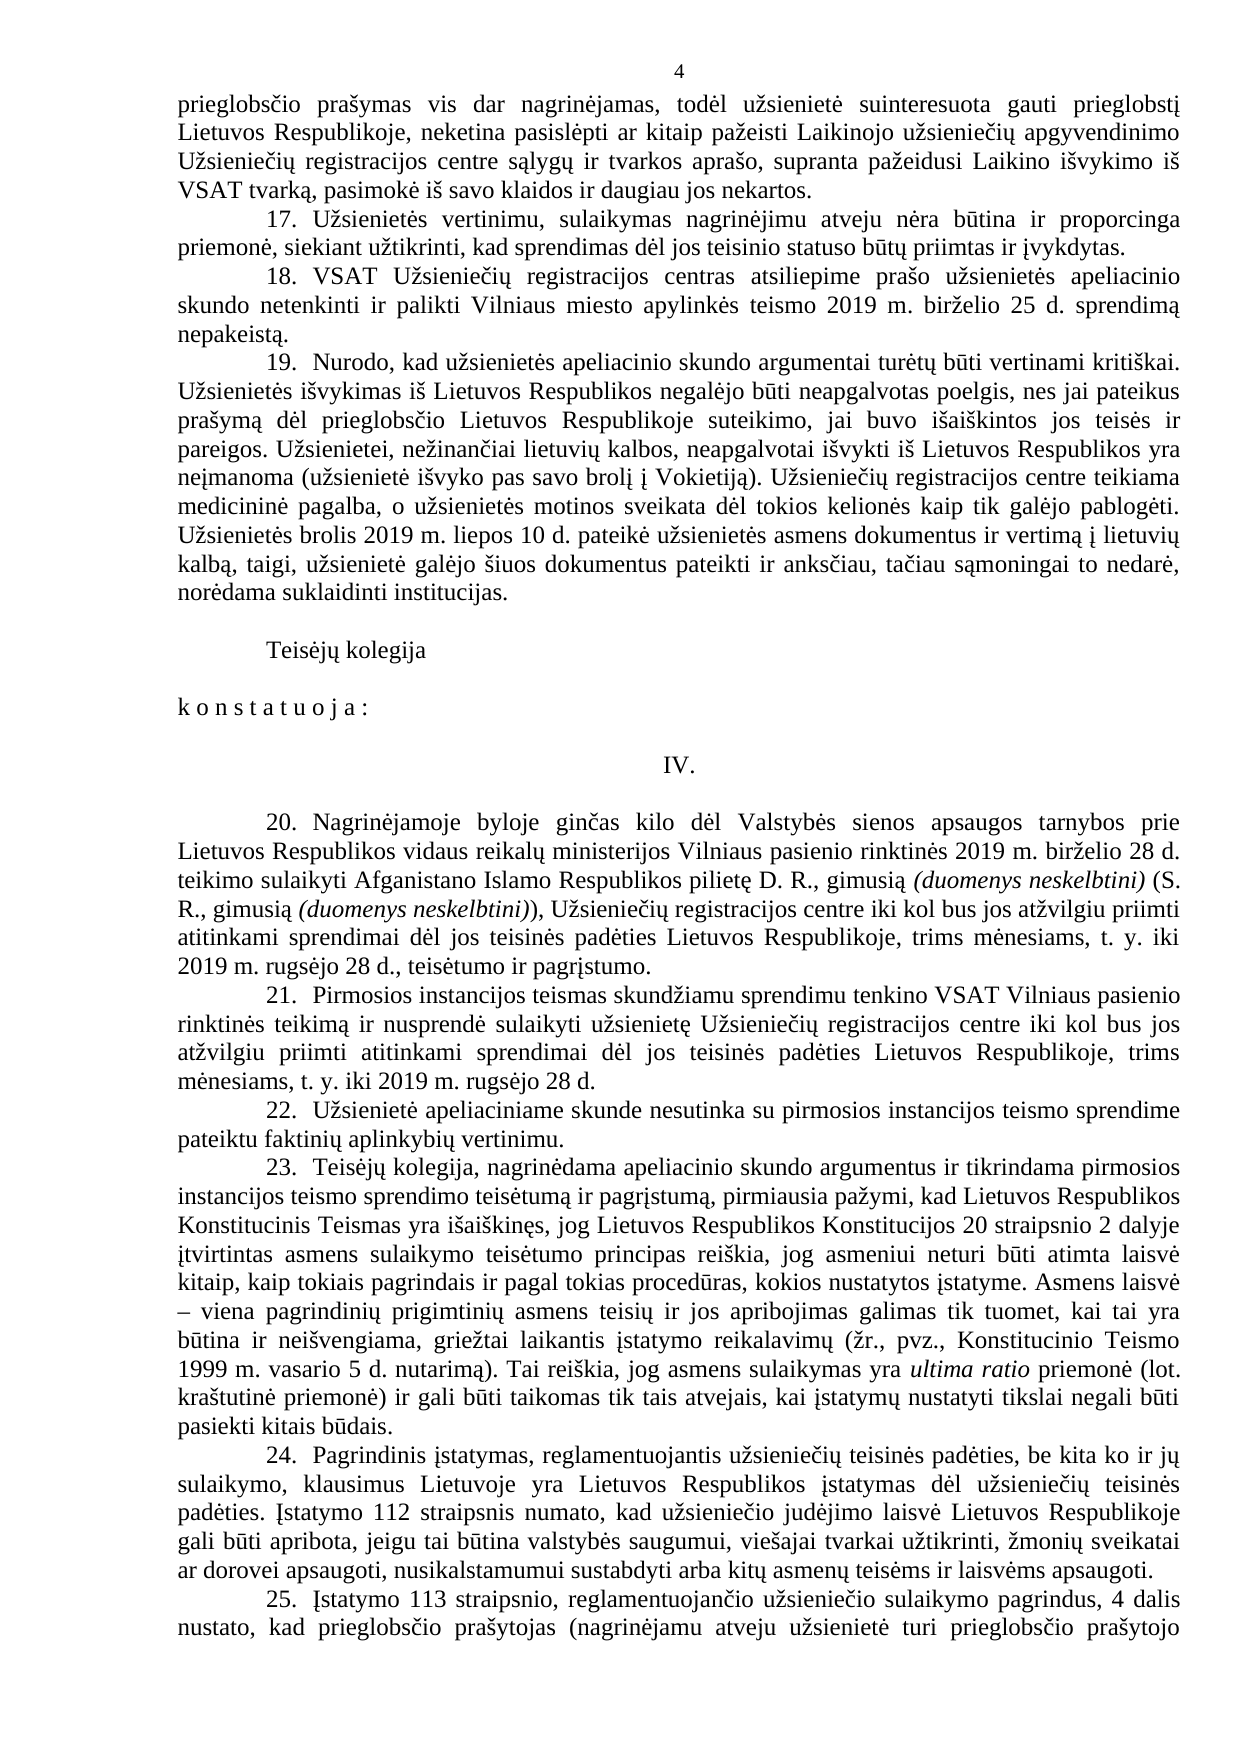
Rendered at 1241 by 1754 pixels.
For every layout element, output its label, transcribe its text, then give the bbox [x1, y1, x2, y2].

text 22. Užsienietė apeliaciniame skunde nesutinka su pirmosios instancijos teismo sprendime pateiktu faktinių aplinkybių vertinimu. [177, 1095, 1181, 1152]
text 24. Pagrindinis įstatymas, reglamentuojantis užsieniečių teisinės padėties, be kita ko ir jų sulaikymo, klausimus Lietuvoje yra Lietuvos Respublikos įstatymas dėl užsieniečių teisinės padėties. Įstatymo 112 straipsnis numato, kad užsieniečio judėjimo laisvė Lietuvos Respublikoje gali būti apribota, jeigu tai būtina valstybės saugumui, viešajai tvarkai užtikrinti, žmonių sveikatai ar dorovei apsaugoti, nusikalstamumui sustabdyti arba kitų asmenų teisėms ir laisvėms apsaugoti. [177, 1440, 1181, 1584]
text 19. Nurodo, kad užsienietės apeliacinio skundo argumentai turėtų būti vertinami kritiškai. Užsienietės išvykimas iš Lietuvos Respublikos negalėjo būti neapgalvotas poelgis, nes jai pateikus prašymą dėl prieglobsčio Lietuvos Respublikoje suteikimo, jai buvo išaiškintos jos teisės ir pareigos. Užsienietei, nežinančiai lietuvių kalbos, neapgalvotai išvykti iš Lietuvos Respublikos yra neįmanoma (užsienietė išvyko pas savo brolį į Vokietiją). Užsieniečių registracijos centre teikiama medicininė pagalba, o užsienietės motinos sveikata dėl tokios kelionės kaip tik galėjo pablogėti. Užsienietės brolis 2019 m. liepos 10 d. pateikė užsienietės asmens dokumentus ir vertimą į lietuvių kalbą, taigi, užsienietė galėjo šiuos dokumentus pateikti ir anksčiau, tačiau sąmoningai to nedarė, norėdama suklaidinti institucijas. [177, 347, 1181, 606]
text 21. Pirmosios instancijos teismas skundžiamu sprendimu tenkino VSAT Vilniaus pasienio rinktinės teikimą ir nusprendė sulaikyti užsienietę Užsieniečių registracijos centre iki kol bus jos atžvilgiu priimti atitinkami sprendimai dėl jos teisinės padėties Lietuvos Respublikoje, trims mėnesiams, t. y. iki 2019 m. rugsėjo 28 d. [177, 980, 1181, 1095]
text k o n s t a t u o j a : [177, 692, 1181, 721]
text prieglobsčio prašymas vis dar nagrinėjamas, todėl užsienietė suinteresuota gauti prieglobstį Lietuvos Respublikoje, neketina pasislėpti ar kitaip pažeisti Laikinojo užsieniečių apgyvendinimo Užsieniečių registracijos centre sąlygų ir tvarkos aprašo, supranta pažeidusi Laikino išvykimo iš VSAT tvarką, pasimokė iš savo klaidos ir daugiau jos nekartos. [177, 89, 1181, 204]
text 25. Įstatymo 113 straipsnio, reglamentuojančio užsieniečio sulaikymo pagrindus, 4 dalis nustato, kad prieglobsčio prašytojas (nagrinėjamu atveju užsienietė turi prieglobsčio prašytojo [177, 1584, 1181, 1641]
text 18. VSAT Užsieniečių registracijos centras atsiliepime prašo užsienietės apeliacinio skundo netenkinti ir palikti Vilniaus miesto apylinkės teismo 2019 m. birželio 25 d. sprendimą nepakeistą. [177, 261, 1181, 347]
text IV. [177, 750, 1181, 779]
text 23. Teisėjų kolegija, nagrinėdama apeliacinio skundo argumentus ir tikrindama pirmosios instancijos teismo sprendimo teisėtumą ir pagrįstumą, pirmiausia pažymi, kad Lietuvos Respublikos Konstitucinis Teismas yra išaiškinęs, jog Lietuvos Respublikos Konstitucijos 20 straipsnio 2 dalyje įtvirtintas asmens sulaikymo teisėtumo principas reiškia, jog asmeniui neturi būti atimta laisvė kitaip, kaip tokiais pagrindais ir pagal tokias procedūras, kokios nustatytos įstatyme. Asmens laisvė – viena pagrindinių prigimtinių asmens teisių ir jos apribojimas galimas tik tuomet, kai tai yra būtina ir neišvengiama, griežtai laikantis įstatymo reikalavimų (žr., pvz., Konstitucinio Teismo 1999 m. vasario 5 d. nutarimą). Tai reiškia, jog asmens sulaikymas yra ultima ratio priemonė (lot. kraštutinė priemonė) ir gali būti taikomas tik tais atvejais, kai įstatymų nustatyti tikslai negali būti pasiekti kitais būdais. [177, 1152, 1181, 1440]
text Teisėjų kolegija [177, 635, 1181, 664]
text 20. Nagrinėjamoje byloje ginčas kilo dėl Valstybės sienos apsaugos tarnybos prie Lietuvos Respublikos vidaus reikalų ministerijos Vilniaus pasienio rinktinės 2019 m. birželio 28 d. teikimo sulaikyti Afganistano Islamo Respublikos pilietę D. R., gimusią (duomenys neskelbtini) (S. R., gimusią (duomenys neskelbtini)), Užsieniečių registracijos centre iki kol bus jos atžvilgiu priimti atitinkami sprendimai dėl jos teisinės padėties Lietuvos Respublikoje, trims mėnesiams, t. y. iki 2019 m. rugsėjo 28 d., teisėtumo ir pagrįstumo. [177, 807, 1181, 980]
text 17. Užsienietės vertinimu, sulaikymas nagrinėjimu atveju nėra būtina ir proporcinga priemonė, siekiant užtikrinti, kad sprendimas dėl jos teisinio statuso būtų priimtas ir įvykdytas. [177, 204, 1181, 261]
